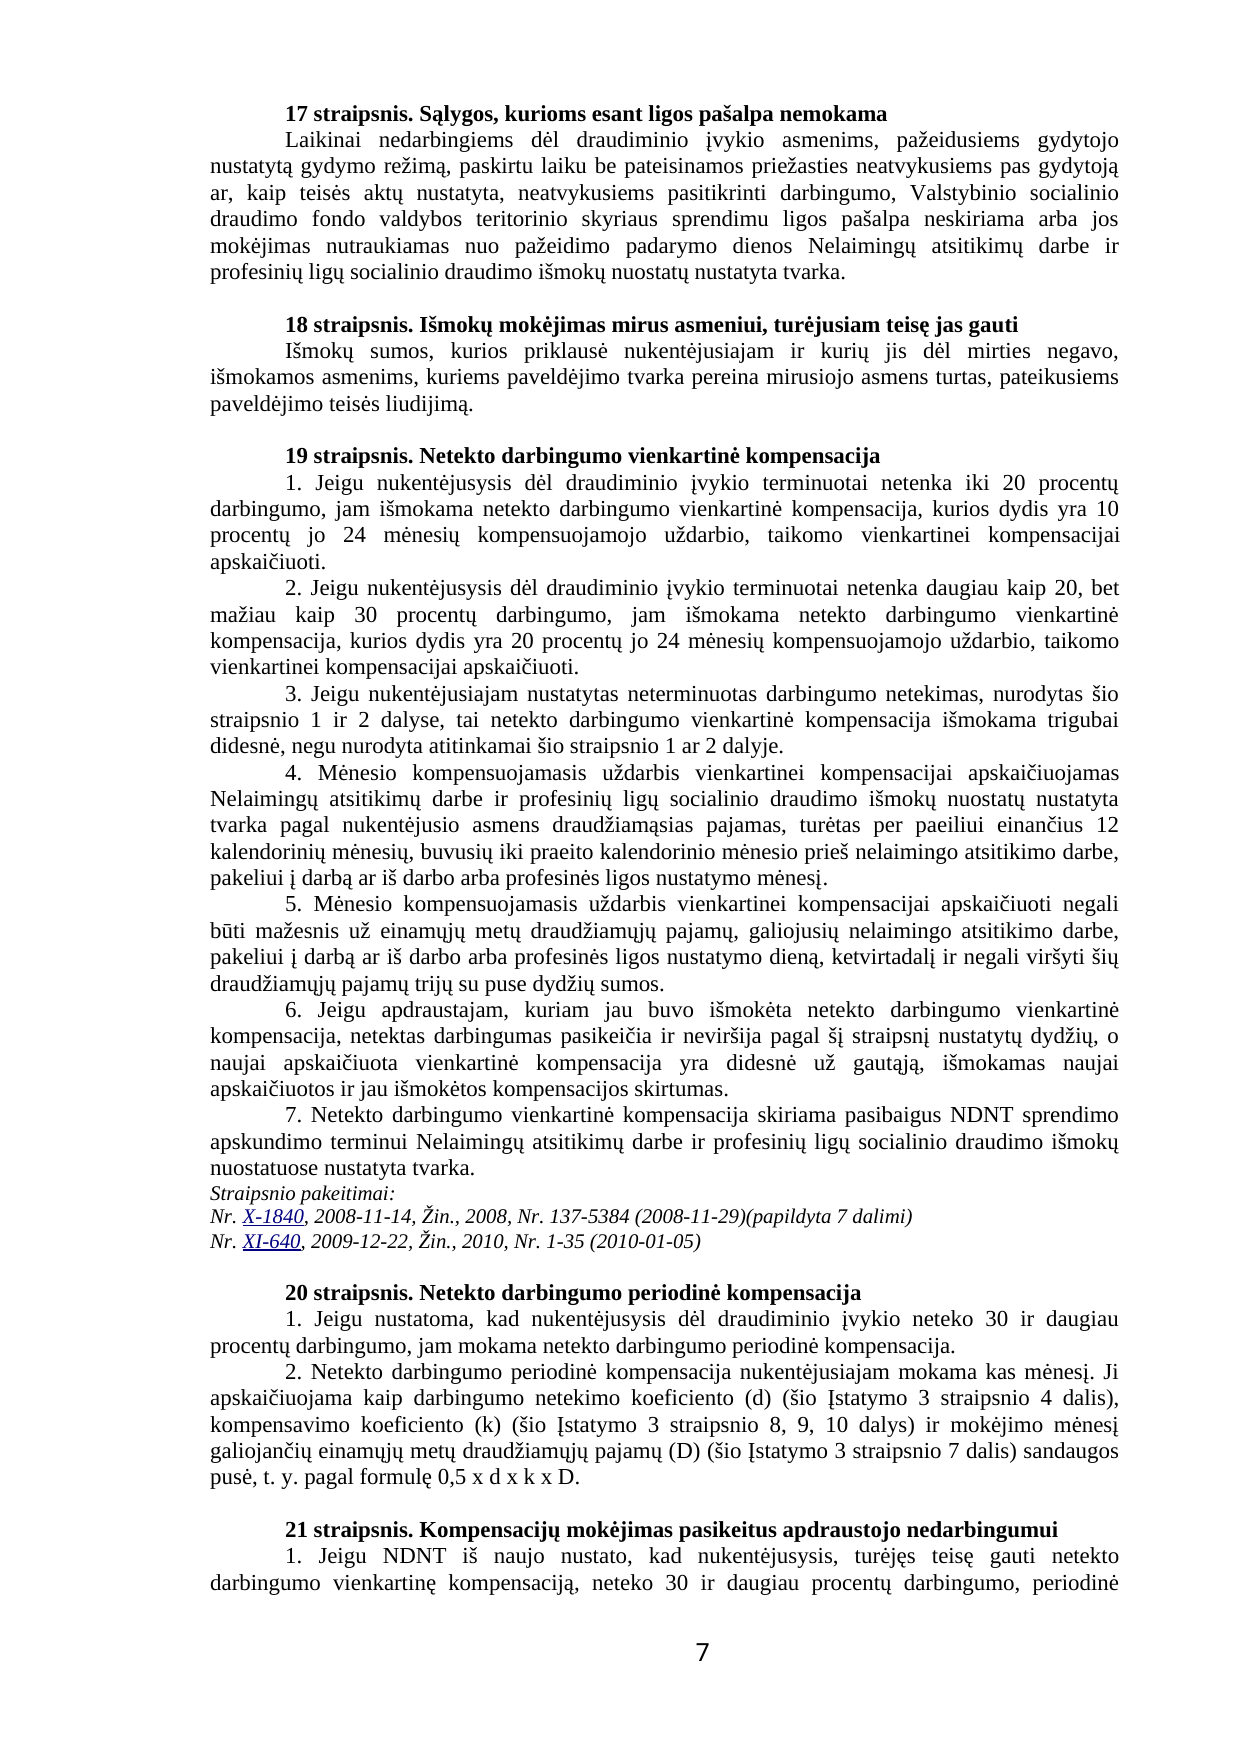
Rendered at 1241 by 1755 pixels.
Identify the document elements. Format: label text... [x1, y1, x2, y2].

text 6. Jeigu apdraustajam, kuriam jau buvo išmokėta netekto darbingumo vienkartinė kompensacija, netektas darbingumas pasikeičia ir neviršija pagal šį straipsnį nustatytų dydžių, o naujai apskaičiuota vienkartinė kompensacija yra didesnė už gautąją, išmokamas naujai apskaičiuotos ir jau išmokėtos kompensacijos skirtumas. [210, 996, 1120, 1101]
text 21 straipsnis. Kompensacijų mokėjimas pasikeitus apdraustojo nedarbingumui [210, 1516, 1120, 1542]
text 5. Mėnesio kompensuojamasis uždarbis vienkartinei kompensacijai apskaičiuoti negali būti mažesnis už einamųjų metų draudžiamųjų pajamų, galiojusių nelaimingo atsitikimo darbe, pakeliui į darbą ar iš darbo arba profesinės ligos nustatymo dieną, ketvirtadalį ir negali viršyti šių draudžiamųjų pajamų trijų su puse dydžių sumos. [210, 891, 1120, 996]
text 1. Jeigu nustatoma, kad nukentėjusysis dėl draudiminio įvykio neteko 30 ir daugiau procentų darbingumo, jam mokama netekto darbingumo periodinė kompensacija. [210, 1305, 1120, 1358]
text Nr. X-1840, 2008-11-14, Žin., 2008, Nr. 137-5384 (2008-11-29)(papildyta 7 dalimi) [210, 1204, 1120, 1228]
text 18 straipsnis. Išmokų mokėjimas mirus asmeniui, turėjusiam teisę jas gauti [210, 311, 1120, 337]
text 2. Jeigu nukentėjusysis dėl draudiminio įvykio terminuotai netenka daugiau kaip 20, bet mažiau kaip 30 procentų darbingumo, jam išmokama netekto darbingumo vienkartinė kompensacija, kurios dydis yra 20 procentų jo 24 mėnesių kompensuojamojo uždarbio, taikomo vienkartinei kompensacijai apskaičiuoti. [210, 574, 1120, 680]
text Straipsnio pakeitimai: [210, 1180, 1120, 1204]
text 3. Jeigu nukentėjusiajam nustatytas neterminuotas darbingumo netekimas, nurodytas šio straipsnio 1 ir 2 dalyse, tai netekto darbingumo vienkartinė kompensacija išmokama trigubai didesnė, negu nurodyta atitinkamai šio straipsnio 1 ar 2 dalyje. [210, 680, 1120, 759]
text 2. Netekto darbingumo periodinė kompensacija nukentėjusiajam mokama kas mėnesį. Ji apskaičiuojama kaip darbingumo netekimo koeficiento (d) (šio Įstatymo 3 straipsnio 4 dalis), kompensavimo koeficiento (k) (šio Įstatymo 3 straipsnio 8, 9, 10 dalys) ir mokėjimo mėnesį galiojančių einamųjų metų draudžiamųjų pajamų (D) (šio Įstatymo 3 straipsnio 7 dalis) sandaugos pusė, t. y. pagal formulę 0,5 x d x k x D. [210, 1358, 1120, 1490]
text Laikinai nedarbingiems dėl draudiminio įvykio asmenims, pažeidusiems gydytojo nustatytą gydymo režimą, paskirtu laiku be pateisinamos priežasties neatvykusiems pas gydytoją ar, kaip teisės aktų nustatyta, neatvykusiems pasitikrinti darbingumo, Valstybinio socialinio draudimo fondo valdybos teritorinio skyriaus sprendimu ligos pašalpa neskiriama arba jos mokėjimas nutraukiamas nuo pažeidimo padarymo dienos Nelaimingų atsitikimų darbe ir profesinių ligų socialinio draudimo išmokų nuostatų nustatyta tvarka. [210, 126, 1120, 284]
text 1. Jeigu nukentėjusysis dėl draudiminio įvykio terminuotai netenka iki 20 procentų darbingumo, jam išmokama netekto darbingumo vienkartinė kompensacija, kurios dydis yra 10 procentų jo 24 mėnesių kompensuojamojo uždarbio, taikomo vienkartinei kompensacijai apskaičiuoti. [210, 469, 1120, 574]
text 1. Jeigu NDNT iš naujo nustato, kad nukentėjusysis, turėjęs teisę gauti netekto darbingumo vienkartinę kompensaciją, neteko 30 ir daugiau procentų darbingumo, periodinė [210, 1542, 1120, 1595]
text 4. Mėnesio kompensuojamasis uždarbis vienkartinei kompensacijai apskaičiuojamas Nelaimingų atsitikimų darbe ir profesinių ligų socialinio draudimo išmokų nuostatų nustatyta tvarka pagal nukentėjusio asmens draudžiamąsias pajamas, turėtas per paeiliui einančius 12 kalendorinių mėnesių, buvusių iki praeito kalendorinio mėnesio prieš nelaimingo atsitikimo darbe, pakeliui į darbą ar iš darbo arba profesinės ligos nustatymo mėnesį. [210, 759, 1120, 891]
text 7. Netekto darbingumo vienkartinė kompensacija skiriama pasibaigus NDNT sprendimo apskundimo terminui Nelaimingų atsitikimų darbe ir profesinių ligų socialinio draudimo išmokų nuostatuose nustatyta tvarka. [210, 1101, 1120, 1180]
text Išmokų sumos, kurios priklausė nukentėjusiajam ir kurių jis dėl mirties negavo, išmokamos asmenims, kuriems paveldėjimo tvarka pereina mirusiojo asmens turtas, pateikusiems paveldėjimo teisės liudijimą. [210, 337, 1120, 416]
text 20 straipsnis. Netekto darbingumo periodinė kompensacija [210, 1279, 1120, 1305]
text Nr. XI-640, 2009-12-22, Žin., 2010, Nr. 1-35 (2010-01-05) [210, 1228, 1120, 1253]
text 19 straipsnis. Netekto darbingumo vienkartinė kompensacija [210, 442, 1120, 469]
text 17 straipsnis. Sąlygos, kurioms esant ligos pašalpa nemokama [210, 100, 1120, 126]
